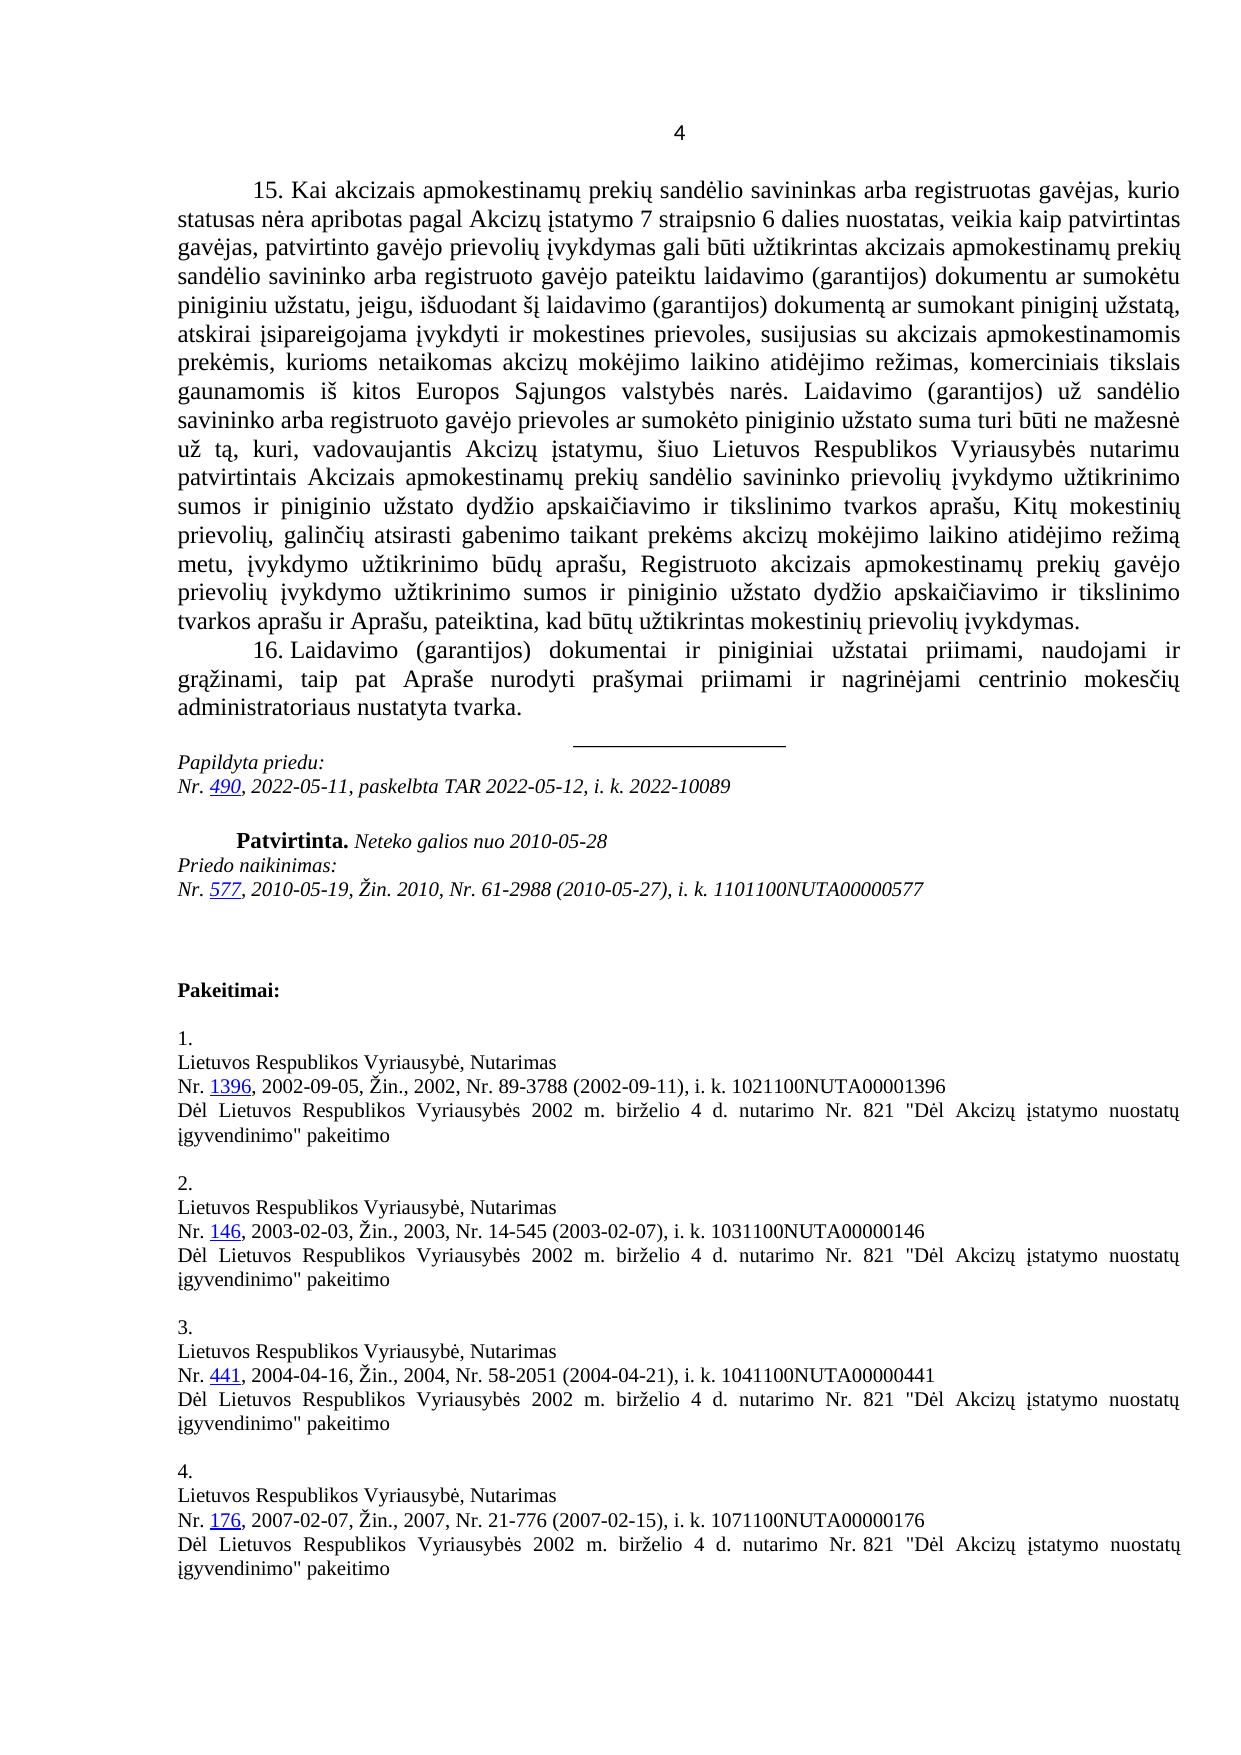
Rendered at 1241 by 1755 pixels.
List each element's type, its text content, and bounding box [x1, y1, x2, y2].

text Nr. 1396, 2002-09-05, Žin., 2002, Nr. 89-3788 (2002-09-11), i. k. 1021100NUTA00001396 [177, 1074, 1181, 1098]
text 15. Kai akcizais apmokestinamų prekių sandėlio savininkas arba registruotas gavėjas, kurio statusas nėra apribotas pagal Akcizų įstatymo 7 straipsnio 6 dalies nuostatas, veikia kaip patvirtintas gavėjas, patvirtinto gavėjo prievolių įvykdymas gali būti užtikrintas akcizais apmokestinamų prekių sandėlio savininko arba registruoto gavėjo pateiktu laidavimo (garantijos) dokumentu ar sumokėtu piniginiu užstatu, jeigu, išduodant šį laidavimo (garantijos) dokumentą ar sumokant piniginį užstatą, atskirai įsipareigojama įvykdyti ir mokestines prievoles, susijusias su akcizais apmokestinamomis prekėmis, kurioms netaikomas akcizų mokėjimo laikino atidėjimo režimas, komerciniais tikslais gaunamomis iš kitos Europos Sąjungos valstybės narės. Laidavimo (garantijos) už sandėlio savininko arba registruoto gavėjo prievoles ar sumokėto piniginio užstato suma turi būti ne mažesnė už tą, kuri, vadovaujantis Akcizų įstatymu, šiuo Lietuvos Respublikos Vyriausybės nutarimu patvirtintais Akcizais apmokestinamų prekių sandėlio savininko prievolių įvykdymo užtikrinimo sumos ir piniginio užstato dydžio apskaičiavimo ir tikslinimo tvarkos aprašu, Kitų mokestinių prievolių, galinčių atsirasti gabenimo taikant prekėms akcizų mokėjimo laikino atidėjimo režimą metu, įvykdymo užtikrinimo būdų aprašu, Registruoto akcizais apmokestinamų prekių gavėjo prievolių įvykdymo užtikrinimo sumos ir piniginio užstato dydžio apskaičiavimo ir tikslinimo tvarkos aprašu ir Aprašu, pateiktina, kad būtų užtikrintas mokestinių prievolių įvykdymas. [177, 175, 1181, 635]
text Pakeitimai: [177, 978, 1181, 1002]
text Patvirtinta. Neteko galios nuo 2010-05-28 [177, 827, 1181, 853]
text Nr. 577, 2010-05-19, Žin. 2010, Nr. 61-2988 (2010-05-27), i. k. 1101100NUTA00000577 [177, 877, 1181, 901]
text Nr. 176, 2007-02-07, Žin., 2007, Nr. 21-776 (2007-02-15), i. k. 1071100NUTA00000176 [177, 1507, 1181, 1532]
text Nr. 146, 2003-02-03, Žin., 2003, Nr. 14-545 (2003-02-07), i. k. 1031100NUTA00000146 [177, 1219, 1181, 1243]
text Lietuvos Respublikos Vyriausybė, Nutarimas [177, 1195, 1181, 1219]
text Dėl Lietuvos Respublikos Vyriausybės 2002 m. birželio 4 d. nutarimo Nr. 821 "Dėl Akcizų įstatymo nuostatų įgyvendinimo" pakeitimo [177, 1243, 1181, 1291]
text Dėl Lietuvos Respublikos Vyriausybės 2002 m. birželio 4 d. nutarimo Nr. 821 "Dėl Akcizų įstatymo nuostatų įgyvendinimo" pakeitimo [177, 1387, 1181, 1435]
text Dėl Lietuvos Respublikos Vyriausybės 2002 m. birželio 4 d. nutarimo Nr. 821 "Dėl Akcizų įstatymo nuostatų įgyvendinimo" pakeitimo [177, 1532, 1181, 1580]
text 3. [177, 1315, 1181, 1339]
text Lietuvos Respublikos Vyriausybė, Nutarimas [177, 1339, 1181, 1363]
text 4. [177, 1459, 1181, 1483]
text Priedo naikinimas: [177, 853, 1181, 877]
text 16. Laidavimo (garantijos) dokumentai ir piniginiai užstatai priimami, naudojami ir grąžinami, taip pat Apraše nurodyti prašymai priimami ir nagrinėjami centrinio mokesčių administratoriaus nustatyta tvarka. [177, 635, 1181, 721]
text Nr. 490, 2022-05-11, paskelbta TAR 2022-05-12, i. k. 2022-10089 [177, 774, 1181, 798]
text Lietuvos Respublikos Vyriausybė, Nutarimas [177, 1050, 1181, 1074]
text Dėl Lietuvos Respublikos Vyriausybės 2002 m. birželio 4 d. nutarimo Nr. 821 "Dėl Akcizų įstatymo nuostatų įgyvendinimo" pakeitimo [177, 1098, 1181, 1147]
text _________________ [177, 721, 1181, 750]
text Papildyta priedu: [177, 750, 1181, 774]
text Nr. 441, 2004-04-16, Žin., 2004, Nr. 58-2051 (2004-04-21), i. k. 1041100NUTA00000441 [177, 1363, 1181, 1387]
text 1. [177, 1026, 1181, 1050]
text Lietuvos Respublikos Vyriausybė, Nutarimas [177, 1483, 1181, 1507]
text 2. [177, 1171, 1181, 1195]
